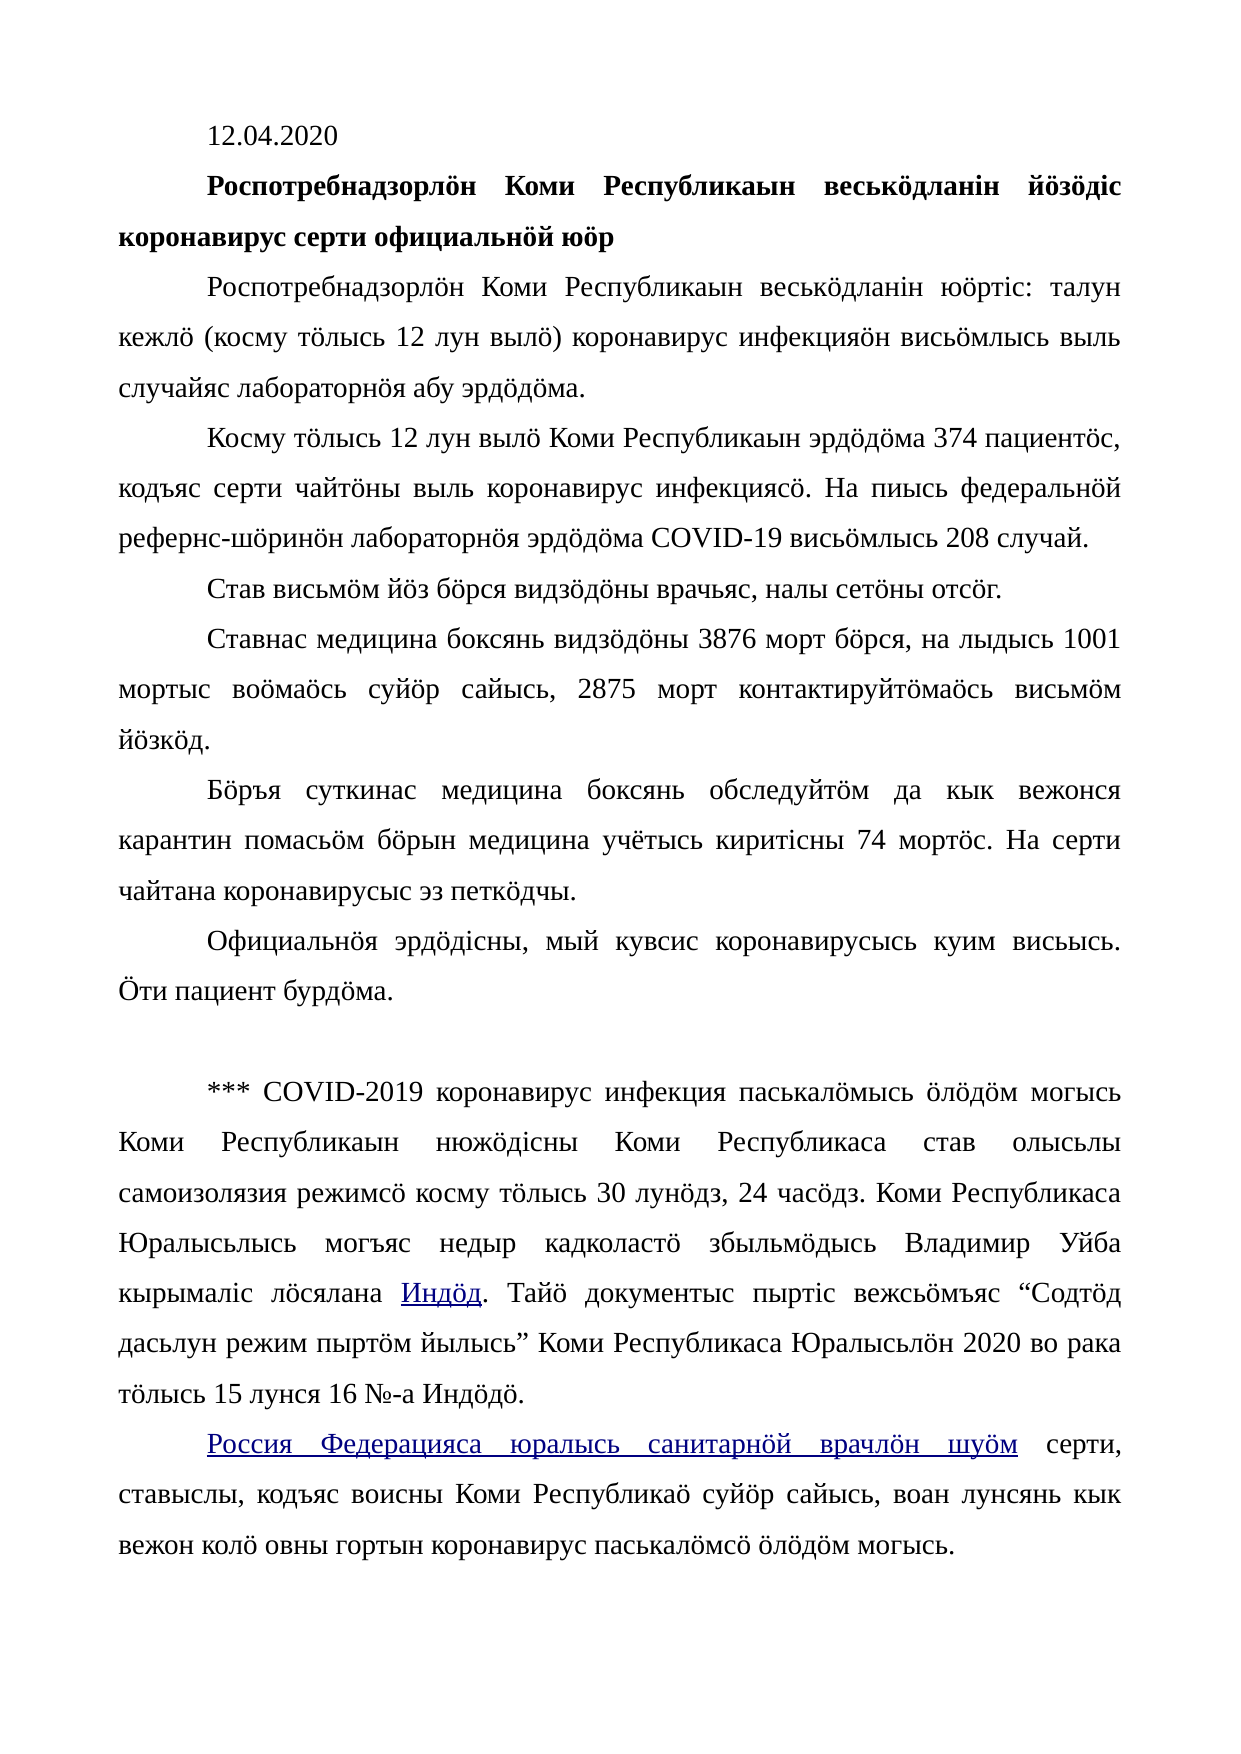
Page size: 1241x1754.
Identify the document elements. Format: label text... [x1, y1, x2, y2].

text Роспотребнадзорлӧн Коми Республикаын веськӧдланін йӧзӧдіс коронавирус серти официальнӧй юӧр [118, 168, 1122, 252]
text Ставнас медицина боксянь видзӧдӧны 3876 морт бӧрся, на лыдысь 1001 мортыс воӧмаӧсь суйӧр сайысь, 2875 морт контактируйтӧмаӧсь висьмӧм йӧзкӧд. [118, 621, 1122, 755]
text Официальнӧя эрдӧдісны, мый кувсис коронавирусысь куим висьысь. Ӧти пациент бурдӧма. [118, 923, 1122, 1007]
text Косму тӧлысь 12 лун вылӧ Коми Республикаын эрдӧдӧма 374 пациентӧс, кодъяс серти чайтӧны выль коронавирус инфекциясӧ. На пиысь федеральнӧй рефернс-шӧринӧн лабораторнӧя эрдӧдӧма COVID-19 висьӧмлысь 208 случай. [118, 420, 1122, 554]
text Бӧръя суткинас медицина боксянь обследуйтӧм да кык вежонся карантин помасьӧм бӧрын медицина учётысь киритісны 74 мортӧс. На серти чайтана коронавирусыс эз петкӧдчы. [118, 772, 1122, 906]
text 12.04.2020 [118, 118, 1122, 152]
text Россия Федерацияса юралысь санитарнӧй врачлӧн шуӧм серти, ставыслы, кодъяс воисны Коми Республикаӧ суйӧр сайысь, воан лунсянь кык вежон колӧ овны гортын коронавирус паськалӧмсӧ ӧлӧдӧм могысь. [118, 1426, 1122, 1560]
text Став висьмӧм йӧз бӧрся видзӧдӧны врачьяс, налы сетӧны отсӧг. [118, 571, 1122, 604]
text Роспотребнадзорлӧн Коми Республикаын веськӧдланін юӧртіс: талун кежлӧ (косму тӧлысь 12 лун вылӧ) коронавирус инфекцияӧн висьӧмлысь выль случайяс лабораторнӧя абу эрдӧдӧма. [118, 269, 1122, 403]
text *** COVID-2019 коронавирус инфекция паськалӧмысь ӧлӧдӧм могысь Коми Республикаын нюжӧдісны Коми Республикаса став олысьлы самоизолязия режимсӧ косму тӧлысь 30 лунӧдз, 24 часӧдз. Коми Республикаса Юралысьлысь могъяс недыр кадколастӧ збыльмӧдысь Владимир Уйба кырымаліс лӧсялана Индӧд. Тайӧ документыс пыртіс вежсьӧмъяс “Содтӧд дасьлун режим пыртӧм йылысь” Коми Республикаса Юралысьлӧн 2020 во рака тӧлысь 15 лунся 16 №-а Индӧдӧ. [118, 1074, 1122, 1409]
